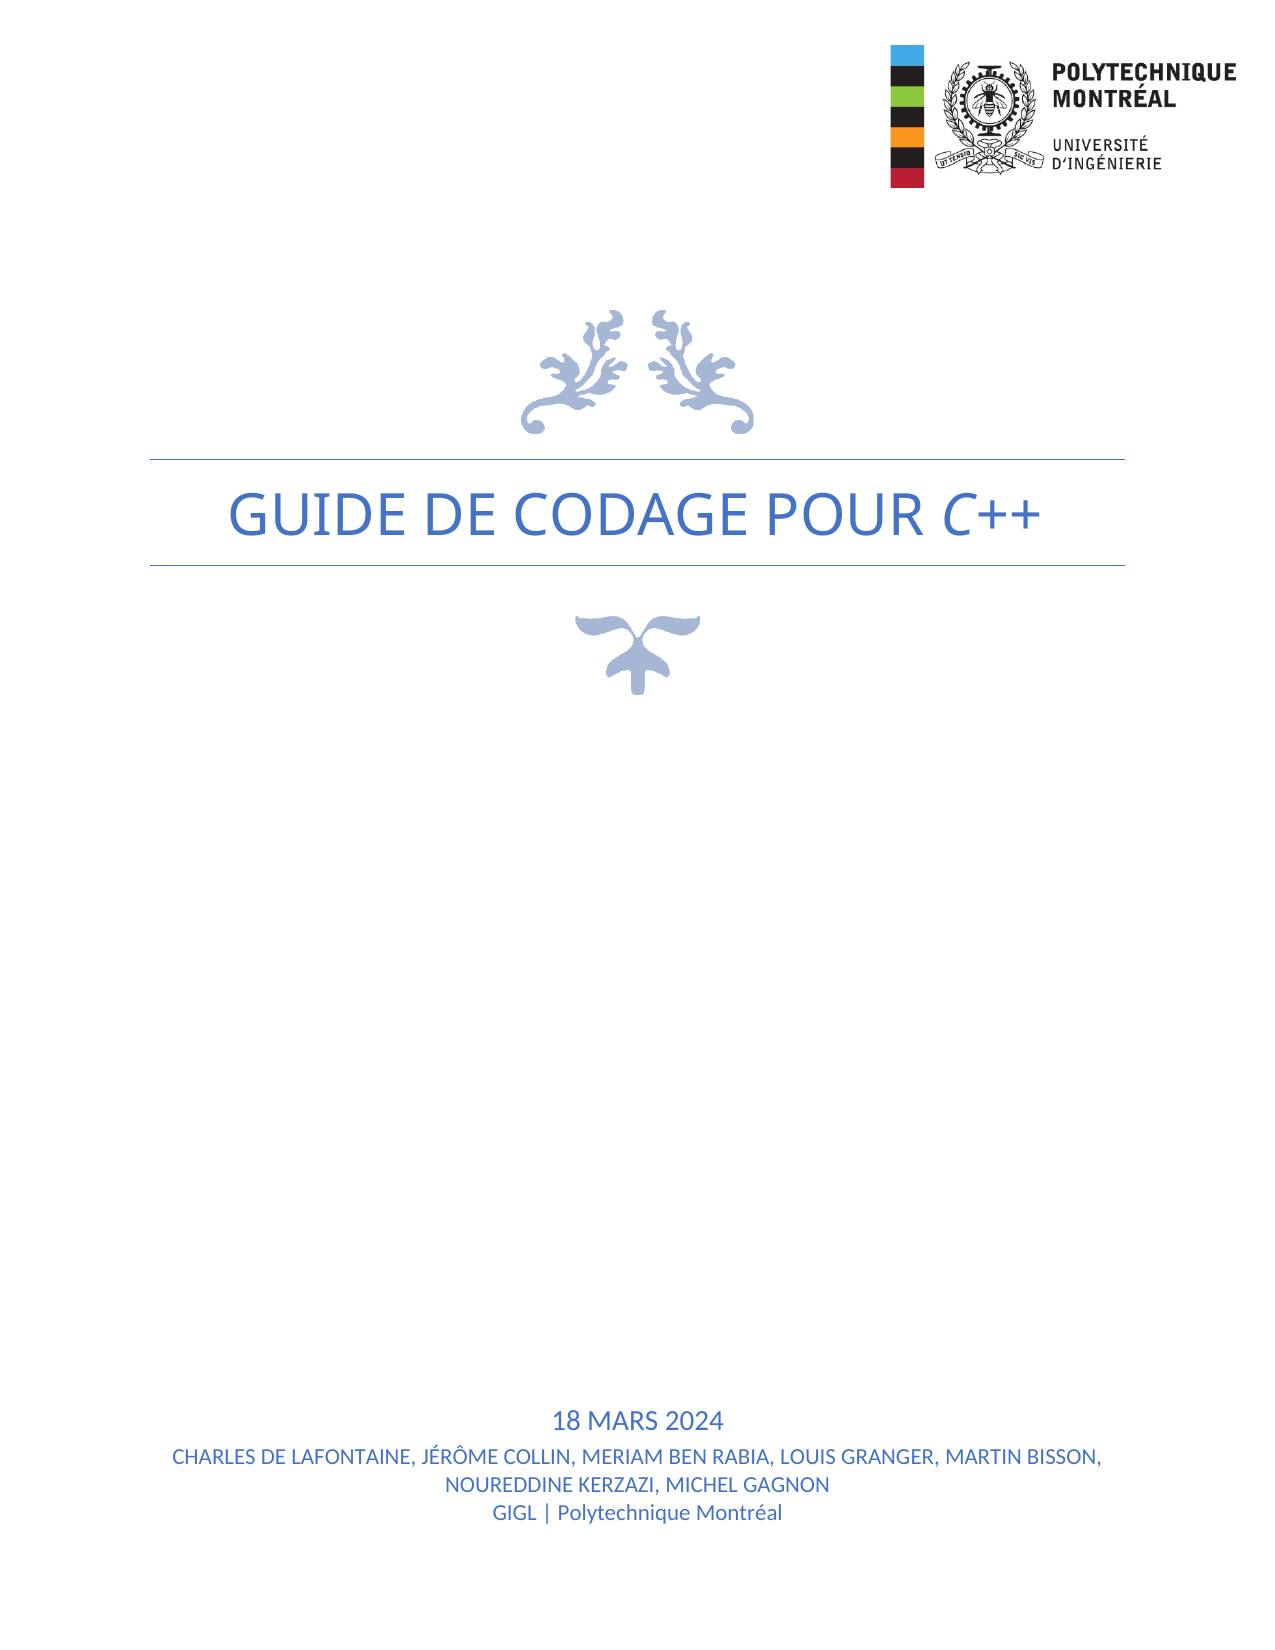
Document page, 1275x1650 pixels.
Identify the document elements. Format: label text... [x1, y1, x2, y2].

text Guide de codage pour C++ [150, 460, 1125, 565]
picture [575, 616, 700, 695]
text cHARLES DE LAFONTAINE, JÉRÔME COLLIN, MERIAM BEN RABIA, Louis granger, martin bisson, noureddine kerzazi, michel gagnon [150, 1442, 1125, 1498]
picture [890, 45, 1236, 188]
text GIGL | Polytechnique Montréal [150, 1498, 1125, 1526]
text 18 mars 2024 [150, 1402, 1125, 1438]
picture [521, 310, 754, 434]
